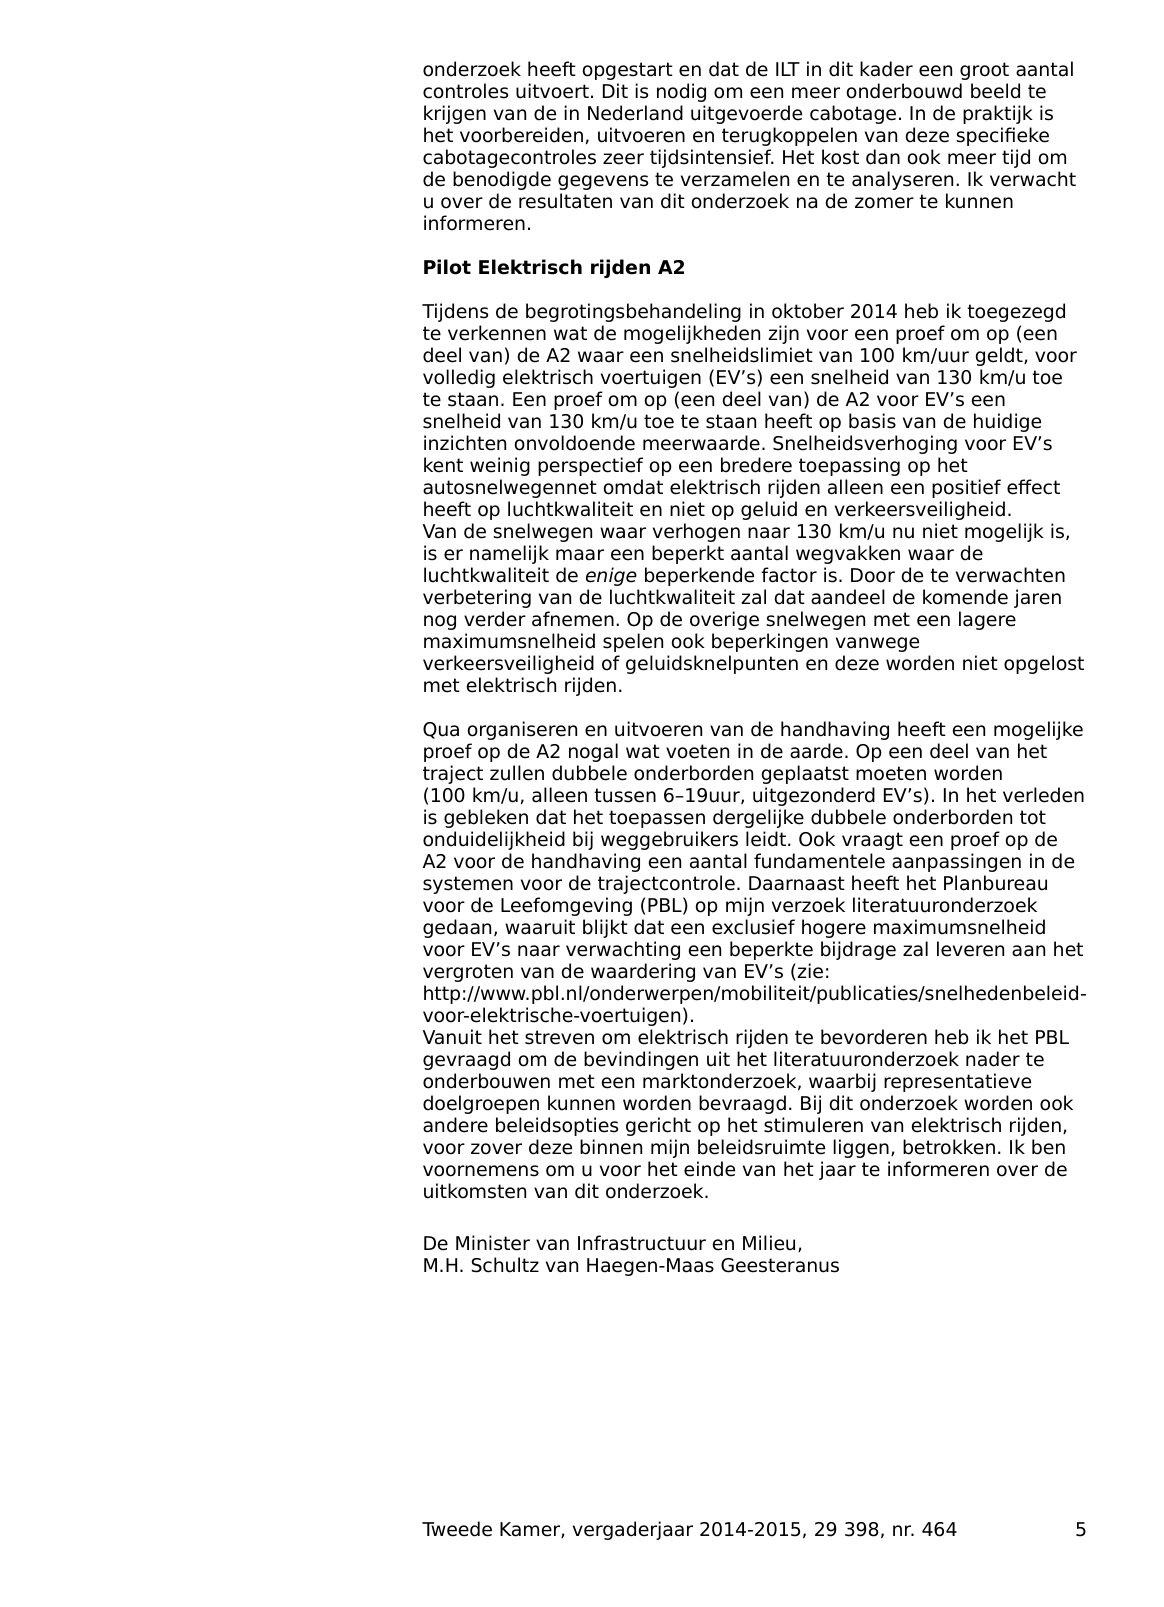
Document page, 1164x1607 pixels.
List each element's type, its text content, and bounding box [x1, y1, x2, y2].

text onderzoek heeft opgestart en dat de ILT in dit kader een groot aantal controles uitvoert. Dit is nodig om een meer onderbouwd beeld te krijgen van de in Nederland uitgevoerde cabotage. In de praktijk is het voorbereiden, uitvoeren en terugkoppelen van deze specifieke cabotagecontroles zeer tijdsintensief. Het kost dan ook meer tijd om de benodigde gegevens te verzamelen en te analyseren. Ik verwacht u over de resultaten van dit onderzoek na de zomer te kunnen informeren. [422, 59, 1087, 235]
text Qua organiseren en uitvoeren van de handhaving heeft een mogelijke proef op de A2 nogal wat voeten in de aarde. Op een deel van het traject zullen dubbele onderborden geplaatst moeten worden (100 km/u, alleen tussen 6–19uur, uitgezonderd EV’s). In het verleden is gebleken dat het toepassen dergelijke dubbele onderborden tot onduidelijkheid bij weggebruikers leidt. Ook vraagt een proef op de A2 voor de handhaving een aantal fundamentele aanpassingen in de systemen voor de trajectcontrole. Daarnaast heeft het Planbureau voor de Leefomgeving (PBL) op mijn verzoek literatuuronderzoek gedaan, waaruit blijkt dat een exclusief hogere maximumsnelheid voor EV’s naar verwachting een beperkte bijdrage zal leveren aan het vergroten van de waardering van EV’s (zie: http://www.pbl.nl/onderwerpen/mobiliteit/publicaties/snelhedenbeleid-voor-elektrische-voertuigen). [422, 719, 1087, 1027]
text De Minister van Infrastructuur en Milieu, M.H. Schultz van Haegen-Maas Geesteranus [422, 1233, 1087, 1277]
text Vanuit het streven om elektrisch rijden te bevorderen heb ik het PBL gevraagd om de bevindingen uit het literatuuronderzoek nader te onderbouwen met een marktonderzoek, waarbij representatieve doelgroepen kunnen worden bevraagd. Bij dit onderzoek worden ook andere beleidsopties gericht op het stimuleren van elektrisch rijden, voor zover deze binnen mijn beleidsruimte liggen, betrokken. Ik ben voornemens om u voor het einde van het jaar te informeren over de uitkomsten van dit onderzoek. [422, 1027, 1087, 1203]
subtitle Pilot Elektrisch rijden A2 [422, 257, 1087, 279]
text Tijdens de begrotingsbehandeling in oktober 2014 heb ik toegezegd te verkennen wat de mogelijkheden zijn voor een proef om op (een deel van) de A2 waar een snelheidslimiet van 100 km/uur geldt, voor volledig elektrisch voertuigen (EV’s) een snelheid van 130 km/u toe te staan. Een proef om op (een deel van) de A2 voor EV’s een snelheid van 130 km/u toe te staan heeft op basis van de huidige inzichten onvoldoende meerwaarde. Snelheidsverhoging voor EV’s kent weinig perspectief op een bredere toepassing op het autosnelwegennet omdat elektrisch rijden alleen een positief effect heeft op luchtkwaliteit en niet op geluid en verkeersveiligheid. [422, 301, 1087, 521]
text Van de snelwegen waar verhogen naar 130 km/u nu niet mogelijk is, is er namelijk maar een beperkt aantal wegvakken waar de luchtkwaliteit de enige beperkende factor is. Door de te verwachten verbetering van de luchtkwaliteit zal dat aandeel de komende jaren nog verder afnemen. Op de overige snelwegen met een lagere maximumsnelheid spelen ook beperkingen vanwege verkeersveiligheid of geluidsknelpunten en deze worden niet opgelost met elektrisch rijden. [422, 521, 1087, 697]
